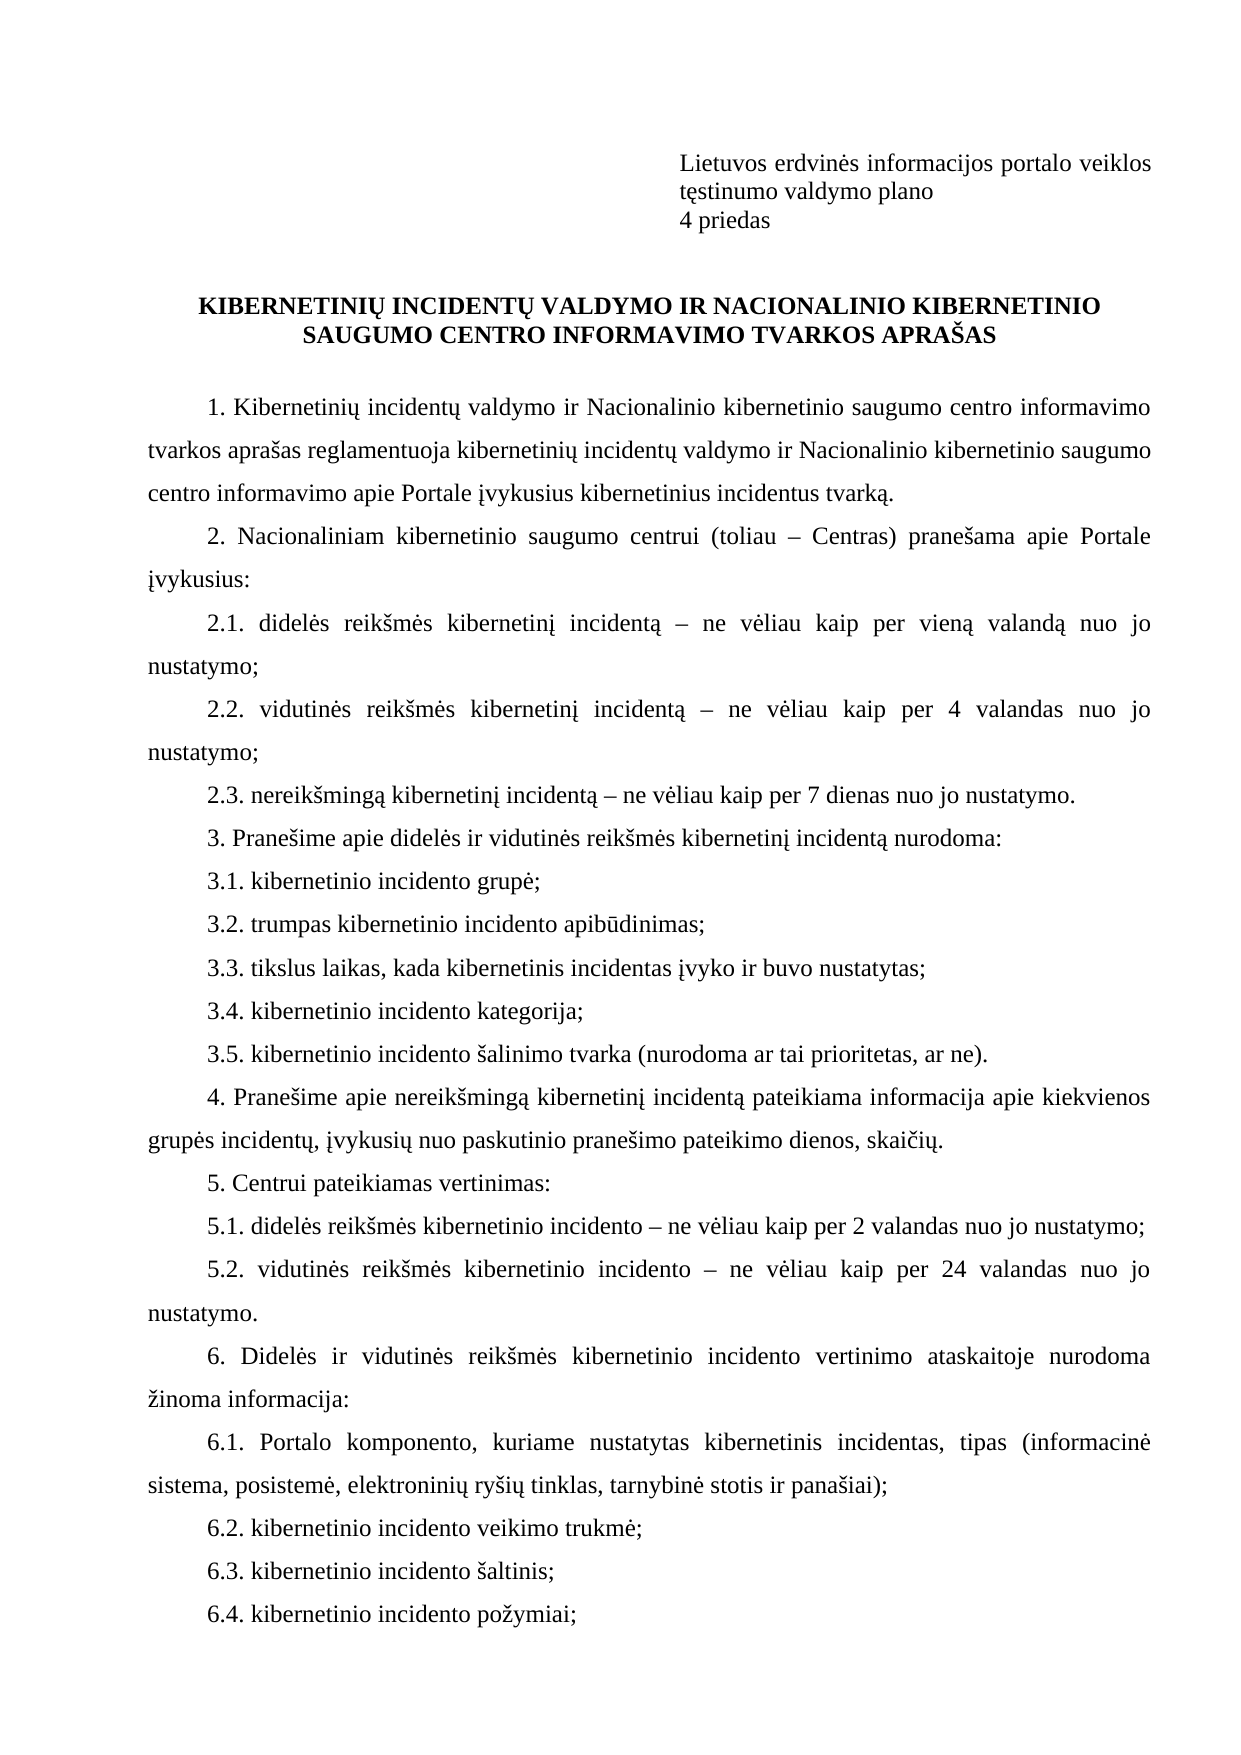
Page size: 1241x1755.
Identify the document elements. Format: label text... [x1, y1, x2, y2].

text 2.1. didelės reikšmės kibernetinį incidentą – ne vėliau kaip per vieną valandą nuo jo nustatymo; [148, 608, 1152, 679]
text 3.2. trumpas kibernetinio incidento apibūdinimas; [148, 909, 1152, 938]
text 5.2. vidutinės reikšmės kibernetinio incidento – ne vėliau kaip per 24 valandas nuo jo nustatymo. [148, 1254, 1152, 1326]
text 6.4. kibernetinio incidento požymiai; [148, 1599, 1152, 1628]
text 5. Centrui pateikiamas vertinimas: [148, 1168, 1152, 1197]
text 6.1. Portalo komponento, kuriame nustatytas kibernetinis incidentas, tipas (informacinė sistema, posistemė, elektroninių ryšių tinklas, tarnybinė stotis ir panašiai); [148, 1427, 1152, 1499]
text 2.3. nereikšmingą kibernetinį incidentą – ne vėliau kaip per 7 dienas nuo jo nustatymo. [148, 780, 1152, 809]
text 5.1. didelės reikšmės kibernetinio incidento – ne vėliau kaip per 2 valandas nuo jo nustatymo; [148, 1211, 1152, 1240]
text 1. Kibernetinių incidentų valdymo ir Nacionalinio kibernetinio saugumo centro informavimo tvarkos aprašas reglamentuoja kibernetinių incidentų valdymo ir Nacionalinio kibernetinio saugumo centro informavimo apie Portale įvykusius kibernetinius incidentus tvarką. [148, 392, 1152, 507]
text KIBERNETINIŲ INCIDENTŲ VALDYMO IR NACIONALINIO KIBERNETINIO SAUGUMO CENTRO INFORMAVIMO TVARKOS APRAŠAS [148, 291, 1152, 349]
text 4 priedas [679, 205, 1152, 234]
text 2. Nacionaliniam kibernetinio saugumo centrui (toliau – Centras) pranešama apie Portale įvykusius: [148, 521, 1152, 593]
text 3.1. kibernetinio incidento grupė; [148, 866, 1152, 895]
text 2.2. vidutinės reikšmės kibernetinį incidentą – ne vėliau kaip per 4 valandas nuo jo nustatymo; [148, 694, 1152, 766]
text 3.3. tikslus laikas, kada kibernetinis incidentas įvyko ir buvo nustatytas; [148, 953, 1152, 981]
text 6.2. kibernetinio incidento veikimo trukmė; [148, 1513, 1152, 1542]
text Lietuvos erdvinės informacijos portalo veiklos tęstinumo valdymo plano [679, 148, 1152, 205]
text 3. Pranešime apie didelės ir vidutinės reikšmės kibernetinį incidentą nurodoma: [148, 823, 1152, 852]
text 3.5. kibernetinio incidento šalinimo tvarka (nurodoma ar tai prioritetas, ar ne). [148, 1039, 1152, 1068]
text 4. Pranešime apie nereikšmingą kibernetinį incidentą pateikiama informacija apie kiekvienos grupės incidentų, įvykusių nuo paskutinio pranešimo pateikimo dienos, skaičių. [148, 1082, 1152, 1154]
text 6. Didelės ir vidutinės reikšmės kibernetinio incidento vertinimo ataskaitoje nurodoma žinoma informacija: [148, 1341, 1152, 1413]
text 6.3. kibernetinio incidento šaltinis; [148, 1556, 1152, 1585]
text 3.4. kibernetinio incidento kategorija; [148, 996, 1152, 1024]
